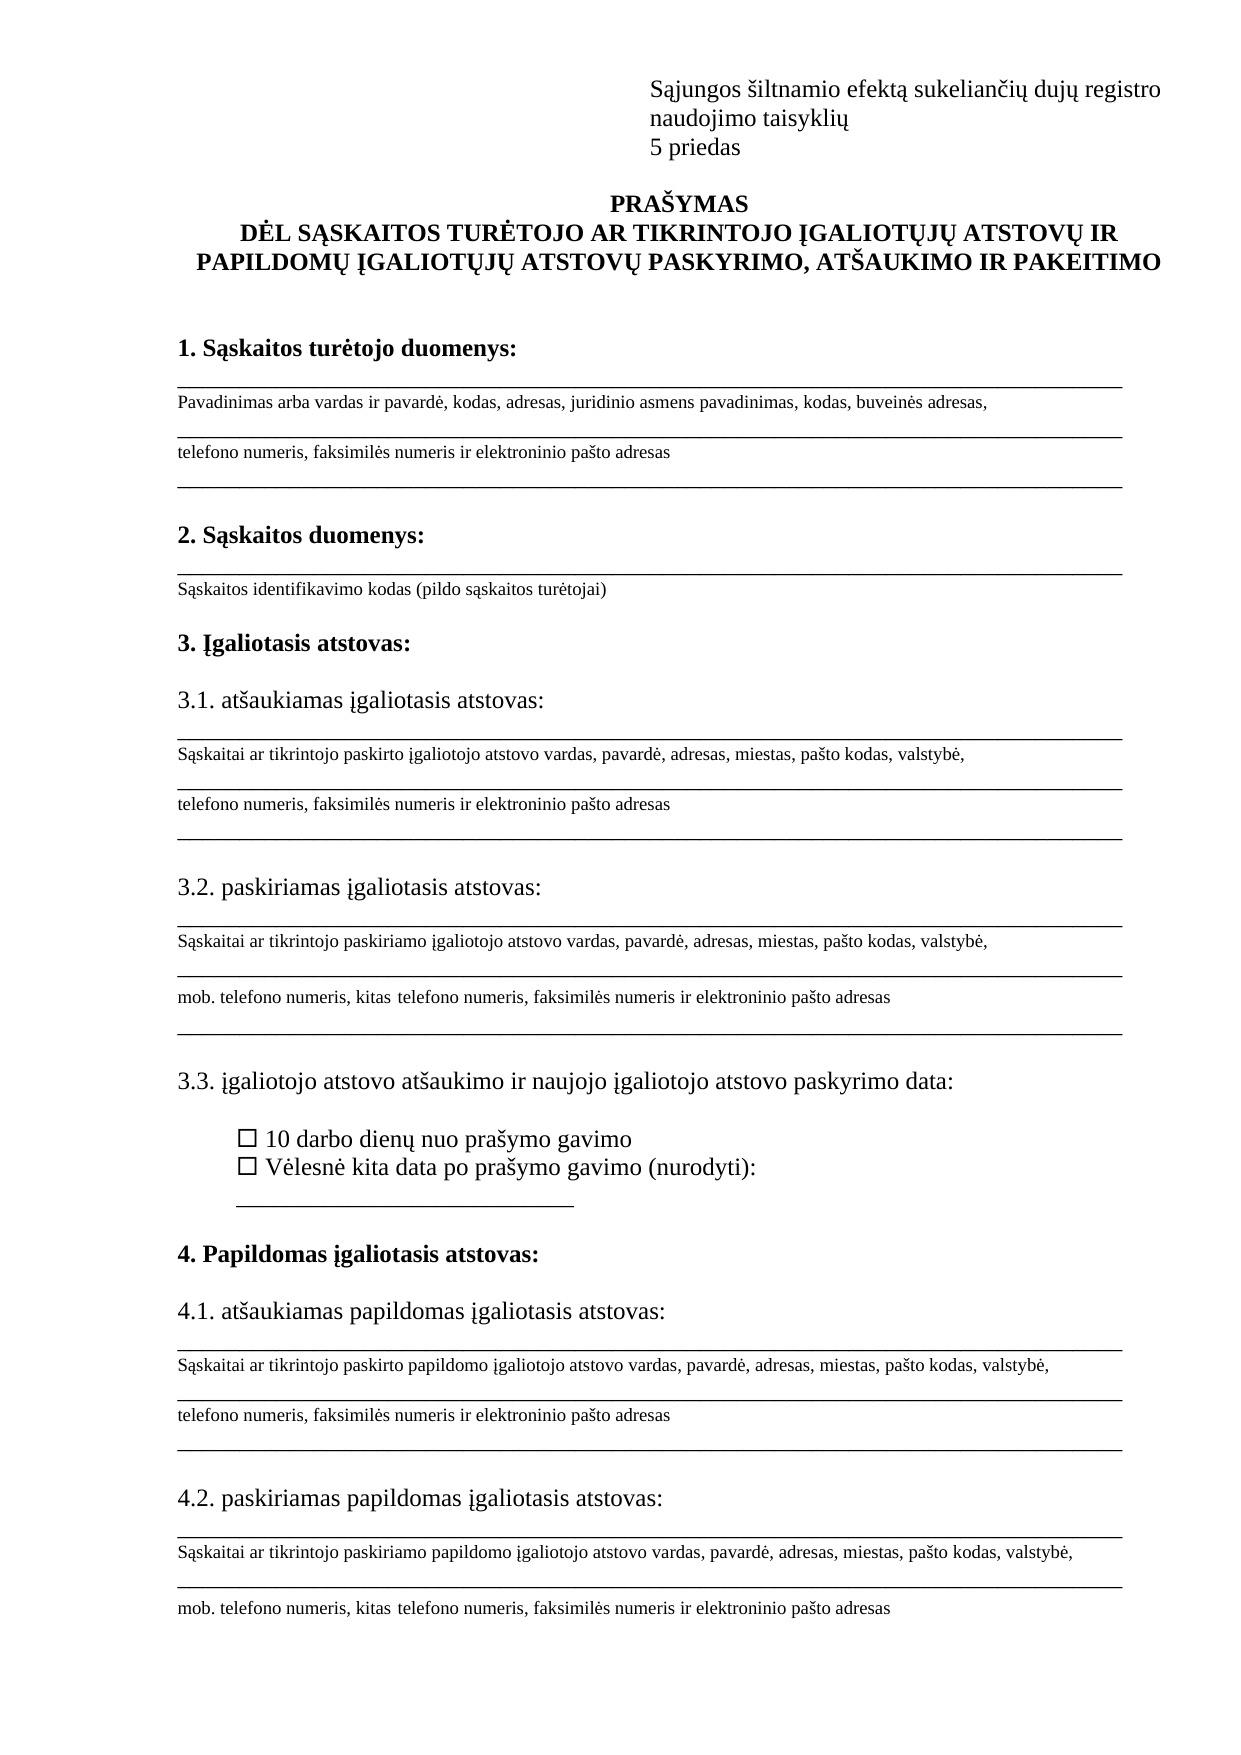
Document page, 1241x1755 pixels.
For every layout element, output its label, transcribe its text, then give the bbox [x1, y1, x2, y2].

text Pavadinimas arba vardas ir pavardė, kodas, adresas, juridinio asmens pavadinimas, kodas, buveinės adresas, [177, 391, 1181, 412]
text _ [177, 1426, 1181, 1454]
subtitle 5 priedas [649, 132, 1181, 161]
text 1. Sąskaitos turėtojo duomenys: [177, 333, 1181, 362]
text 3.3. įgaliotojo atstovo atšaukimo ir naujojo įgaliotojo atstovo paskyrimo data: [177, 1066, 1181, 1095]
text 4.2. paskiriamas papildomas įgaliotasis atstovas: [177, 1483, 1181, 1512]
text [] 10 darbo dienų nuo prašymo gavimo [177, 1124, 1181, 1152]
text [] Vėlesnė kita data po prašymo gavimo (nurodyti): [177, 1152, 1181, 1181]
subtitle DĖL SĄSKAITOS TURĖTOJO AR TIKRINTOJO ĮGALIOTŲJŲ ATSTOVŲ IR PAPILDOMŲ ĮGALIOTŲJŲ ATSTOVŲ PASKYRIMO, ATŠAUKIMO IR PAKEITIMO [177, 218, 1181, 276]
text ___________________________ [177, 1181, 1181, 1210]
text 2. Sąskaitos duomenys: [177, 520, 1181, 549]
text _ [177, 412, 1181, 441]
text Sąskaitai ar tikrintojo paskirto įgaliotojo atstovo vardas, pavardė, adresas, miestas, pašto kodas, valstybė, [177, 743, 1181, 764]
text _ [177, 814, 1181, 843]
text _ [177, 1512, 1181, 1541]
text _ [177, 1375, 1181, 1404]
text 4.1. atšaukiamas papildomas įgaliotasis atstovas: [177, 1296, 1181, 1325]
text Sąskaitai ar tikrintojo paskirto papildomo įgaliotojo atstovo vardas, pavardė, adresas, miestas, pašto kodas, valstybė, [177, 1354, 1181, 1375]
text _ [177, 764, 1181, 793]
text _ [177, 1009, 1181, 1037]
subtitle PRAŠYMAS [177, 189, 1181, 218]
text _ [177, 1562, 1181, 1591]
text telefono numeris, faksimilės numeris ir elektroninio pašto adresas [177, 441, 1181, 462]
text mob. telefono numeris, kitas telefono numeris, faksimilės numeris ir elektroninio pašto adresas [177, 1591, 1181, 1619]
text 3. Įgaliotasis atstovas: [177, 628, 1181, 656]
text 3.2. paskiriamas įgaliotasis atstovas: [177, 872, 1181, 901]
text Sąskaitai ar tikrintojo paskiriamo papildomo įgaliotojo atstovo vardas, pavardė, adresas, miestas, pašto kodas, valstybė, [177, 1541, 1181, 1562]
text _ [177, 1325, 1181, 1354]
text telefono numeris, faksimilės numeris ir elektroninio pašto adresas [177, 1404, 1181, 1426]
text _ [177, 462, 1181, 491]
text Sąskaitai ar tikrintojo paskiriamo įgaliotojo atstovo vardas, pavardė, adresas, miestas, pašto kodas, valstybė, [177, 929, 1181, 951]
text mob. telefono numeris, kitas telefono numeris, faksimilės numeris ir elektroninio pašto adresas [177, 980, 1181, 1009]
text _ [177, 951, 1181, 980]
text _ [177, 714, 1181, 743]
text 3.1. atšaukiamas įgaliotasis atstovas: [177, 685, 1181, 714]
text _ [177, 362, 1181, 391]
text _ [177, 549, 1181, 577]
subtitle Sąjungos šiltnamio efektą sukeliančių dujų registro naudojimo taisyklių [649, 74, 1181, 132]
text _ [177, 901, 1181, 929]
text Sąskaitos identifikavimo kodas (pildo sąskaitos turėtojai) [177, 577, 1181, 599]
text telefono numeris, faksimilės numeris ir elektroninio pašto adresas [177, 793, 1181, 814]
text 4. Papildomas įgaliotasis atstovas: [177, 1239, 1181, 1267]
